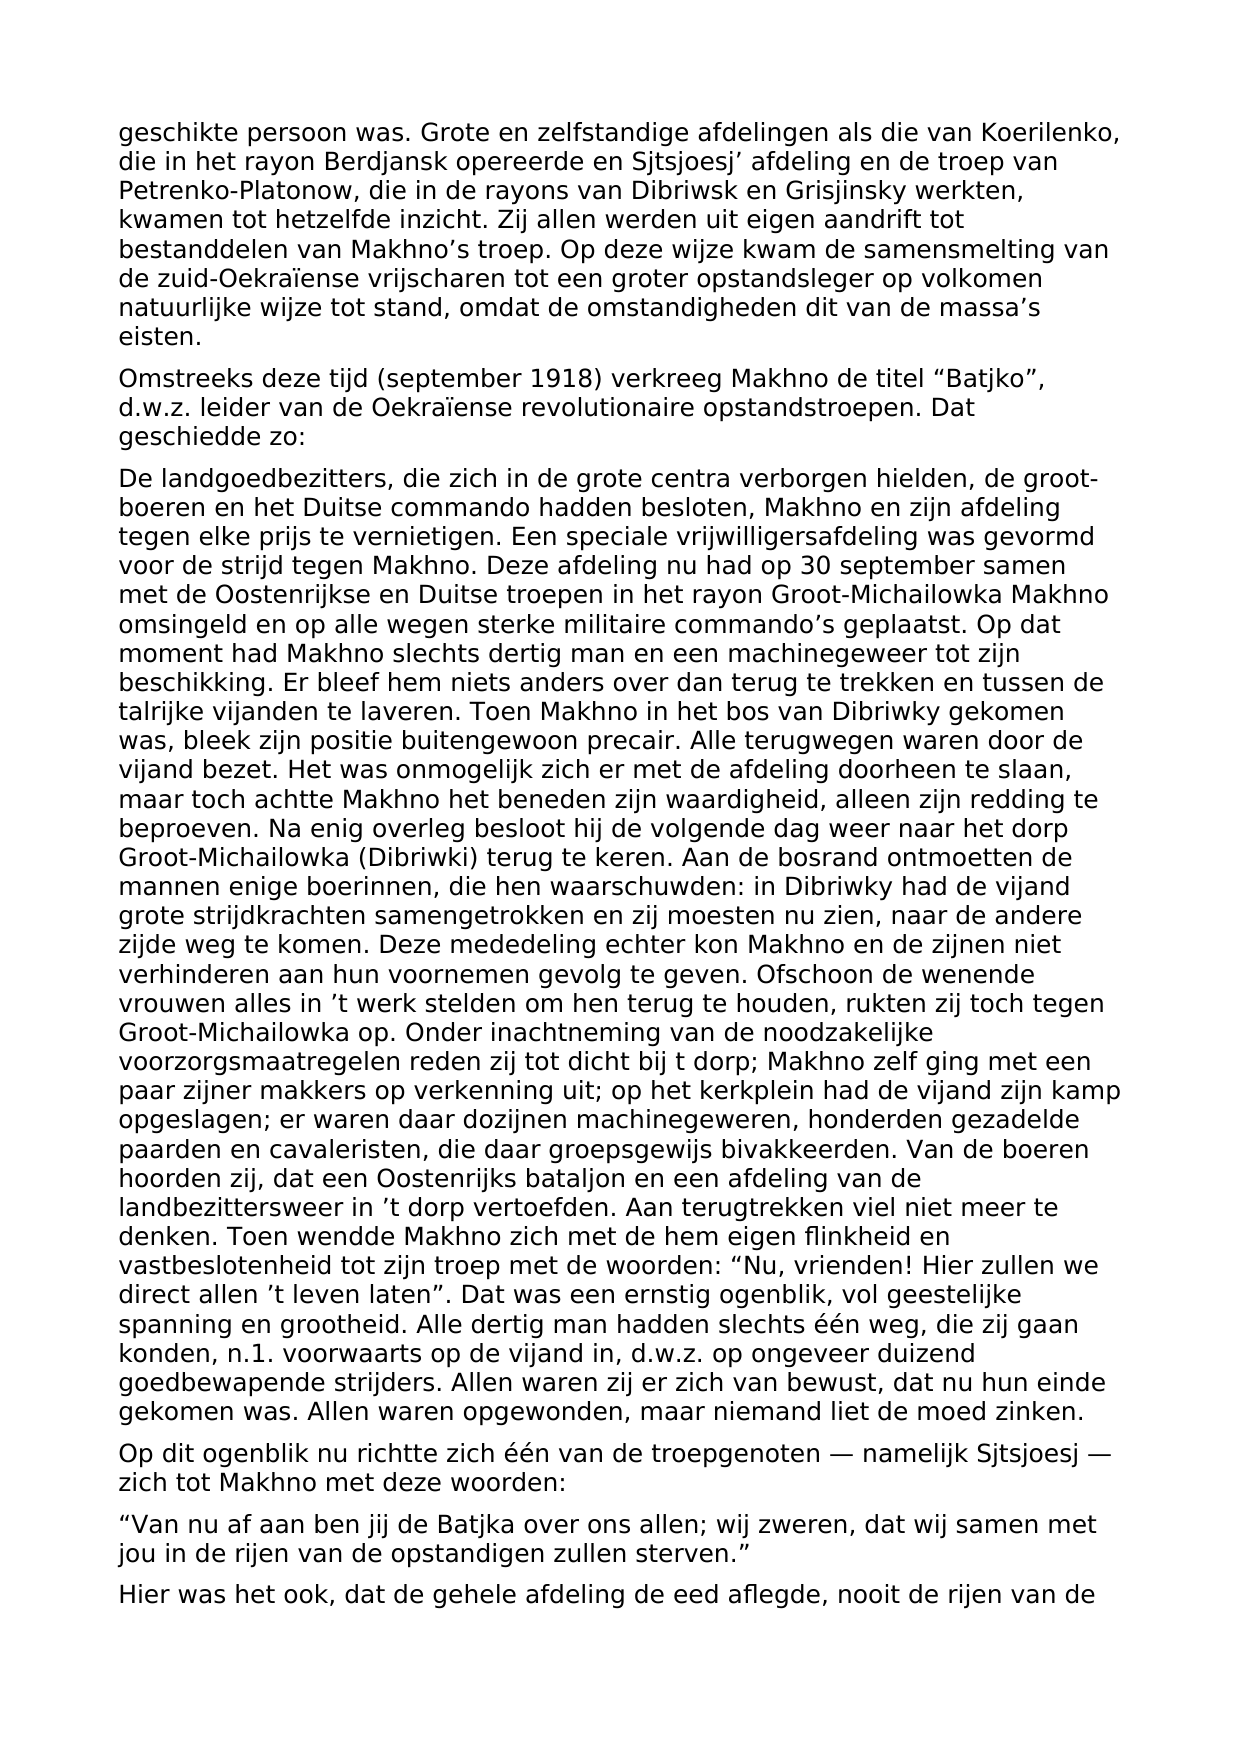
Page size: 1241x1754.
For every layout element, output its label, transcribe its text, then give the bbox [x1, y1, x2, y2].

text Op dit ogenblik nu richtte zich één van de troepgenoten — namelijk Sjtsjoesj — zich tot Makhno met deze woorden: [118, 1439, 1122, 1497]
text Omstreeks deze tijd (september 1918) verkreeg Makhno de titel “Batjko”, d.w.z. leider van de Oekraïense revolutionaire opstandstroepen. Dat geschiedde zo: [118, 364, 1122, 451]
text “Van nu af aan ben jij de Batjka over ons allen; wij zweren, dat wij samen met jou in de rijen van de opstandigen zullen sterven.” [118, 1510, 1122, 1568]
text Hier was het ook, dat de gehele afdeling de eed aflegde, nooit de rijen van de [118, 1581, 1122, 1610]
text De landgoedbezitters, die zich in de grote centra verborgen hielden, de groot-boeren en het Duitse commando hadden besloten, Makhno en zijn afdeling tegen elke prijs te vernietigen. Een speciale vrijwilligersafdeling was gevormd voor de strijd tegen Makhno. Deze afdeling nu had op 30 september samen met de Oostenrijkse en Duitse troepen in het rayon Groot-Michailowka Makhno omsingeld en op alle wegen sterke militaire commando’s geplaatst. Op dat moment had Makhno slechts dertig man en een machinegeweer tot zijn beschikking. Er bleef hem niets anders over dan terug te trekken en tussen de talrijke vijanden te laveren. Toen Makhno in het bos van Dibriwky gekomen was, bleek zijn positie buitengewoon precair. Alle terugwegen waren door de vijand bezet. Het was onmogelijk zich er met de afdeling doorheen te slaan, maar toch achtte Makhno het beneden zijn waardigheid, alleen zijn redding te beproeven. Na enig overleg besloot hij de volgende dag weer naar het dorp Groot-Michailowka (Dibriwki) terug te keren. Aan de bosrand ontmoetten de mannen enige boerinnen, die hen waarschuwden: in Dibriwky had de vijand grote strijdkrachten samengetrokken en zij moesten nu zien, naar de andere zijde weg te komen. Deze mededeling echter kon Makhno en de zijnen niet verhinderen aan hun voornemen gevolg te geven. Ofschoon de wenende vrouwen alles in ’t werk stelden om hen terug te houden, rukten zij toch tegen Groot-Michailowka op. Onder inachtneming van de noodzakelijke voorzorgsmaatregelen reden zij tot dicht bij t dorp; Makhno zelf ging met een paar zijner makkers op verkenning uit; op het kerkplein had de vijand zijn kamp opgeslagen; er waren daar dozijnen machinegeweren, honderden gezadelde paarden en cavaleristen, die daar groepsgewijs bivakkeerden. Van de boeren hoorden zij, dat een Oostenrijks bataljon en een afdeling van de landbezittersweer in ’t dorp vertoefden. Aan terugtrekken viel niet meer te denken. Toen wendde Makhno zich met de hem eigen flinkheid en vastbeslotenheid tot zijn troep met de woorden: “Nu, vrienden! Hier zullen we direct allen ’t leven laten”. Dat was een ernstig ogenblik, vol geestelijke spanning en grootheid. Alle dertig man hadden slechts één weg, die zij gaan konden, n.1. voorwaarts op de vijand in, d.w.z. op ongeveer duizend goedbewapende strijders. Allen waren zij er zich van bewust, dat nu hun einde gekomen was. Allen waren opgewonden, maar niemand liet de moed zinken. [118, 464, 1122, 1426]
text geschikte persoon was. Grote en zelfstandige afdelingen als die van Koerilenko, die in het rayon Berdjansk opereerde en Sjtsjoesj’ afdeling en de troep van Petrenko-Platonow, die in de rayons van Dibriwsk en Grisjinsky werkten, kwamen tot hetzelfde inzicht. Zij allen werden uit eigen aandrift tot bestanddelen van Makhno’s troep. Op deze wijze kwam de samensmelting van de zuid-Oekraïense vrijscharen tot een groter opstandsleger op volkomen natuurlijke wijze tot stand, omdat de omstandigheden dit van de massa’s eisten. [118, 118, 1122, 351]
